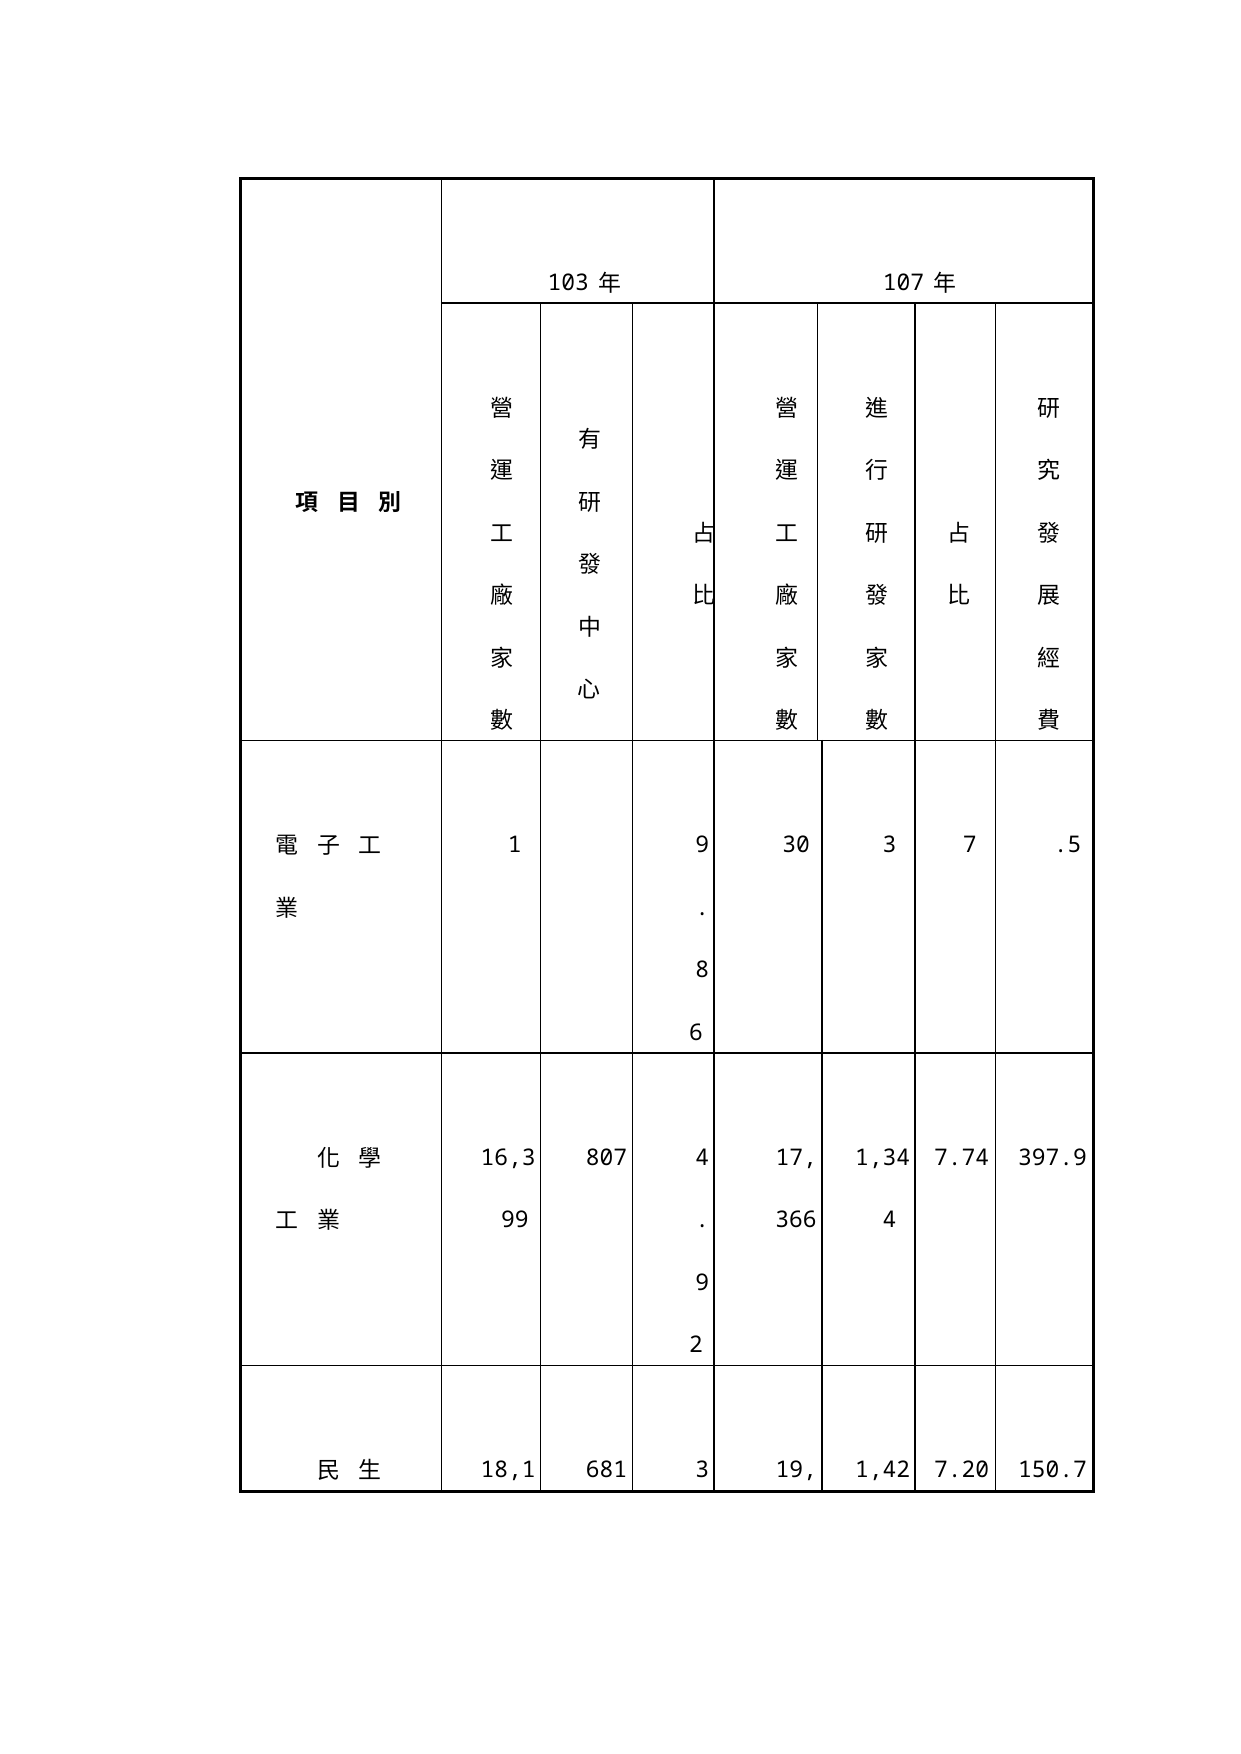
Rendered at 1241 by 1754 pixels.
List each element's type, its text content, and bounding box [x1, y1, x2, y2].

table_cell [541, 741, 632, 1052]
table_cell 1 [442, 741, 540, 1052]
table_cell 9.86 [633, 741, 713, 1052]
table_cell 3 [633, 1366, 713, 1490]
table_cell 18,1 [442, 1366, 540, 1490]
table_cell .5 [996, 741, 1092, 1052]
table_cell 7.74 [916, 1054, 995, 1365]
table_cell 民生 [242, 1366, 441, 1490]
table_cell 30 [715, 741, 821, 1052]
table_cell 營運工廠家數 [715, 304, 817, 740]
table_cell 營運工廠家數 [442, 304, 540, 740]
table_cell 電子工業 [242, 741, 441, 1052]
table_cell 1,344 [823, 1054, 914, 1365]
table_cell 397.9 [996, 1054, 1092, 1365]
table_cell 4.92 [633, 1054, 713, 1365]
table_cell 807 [541, 1054, 632, 1365]
table_cell 7.20 [916, 1366, 995, 1490]
table_header 107年 [715, 180, 1092, 302]
table_cell 占比 [916, 304, 995, 740]
table_cell 16,399 [442, 1054, 540, 1365]
table_cell 7 [916, 741, 995, 1052]
table_cell 占比 [633, 304, 713, 740]
table_cell 681 [541, 1366, 632, 1490]
table_cell 3 [823, 741, 914, 1052]
table_cell 17,366 [715, 1054, 821, 1365]
table_header 項目別 [242, 180, 441, 740]
table_cell 研究發展經費 [996, 304, 1092, 740]
table_cell 有研發中心 [541, 304, 632, 740]
table_cell 1,42 [823, 1366, 914, 1490]
table_cell 進行研發家數 [818, 304, 914, 740]
table_cell 150.7 [996, 1366, 1092, 1490]
table_header 103年 [442, 180, 713, 302]
table_cell 19, [715, 1366, 821, 1490]
table_cell 化學工業 [242, 1054, 441, 1365]
